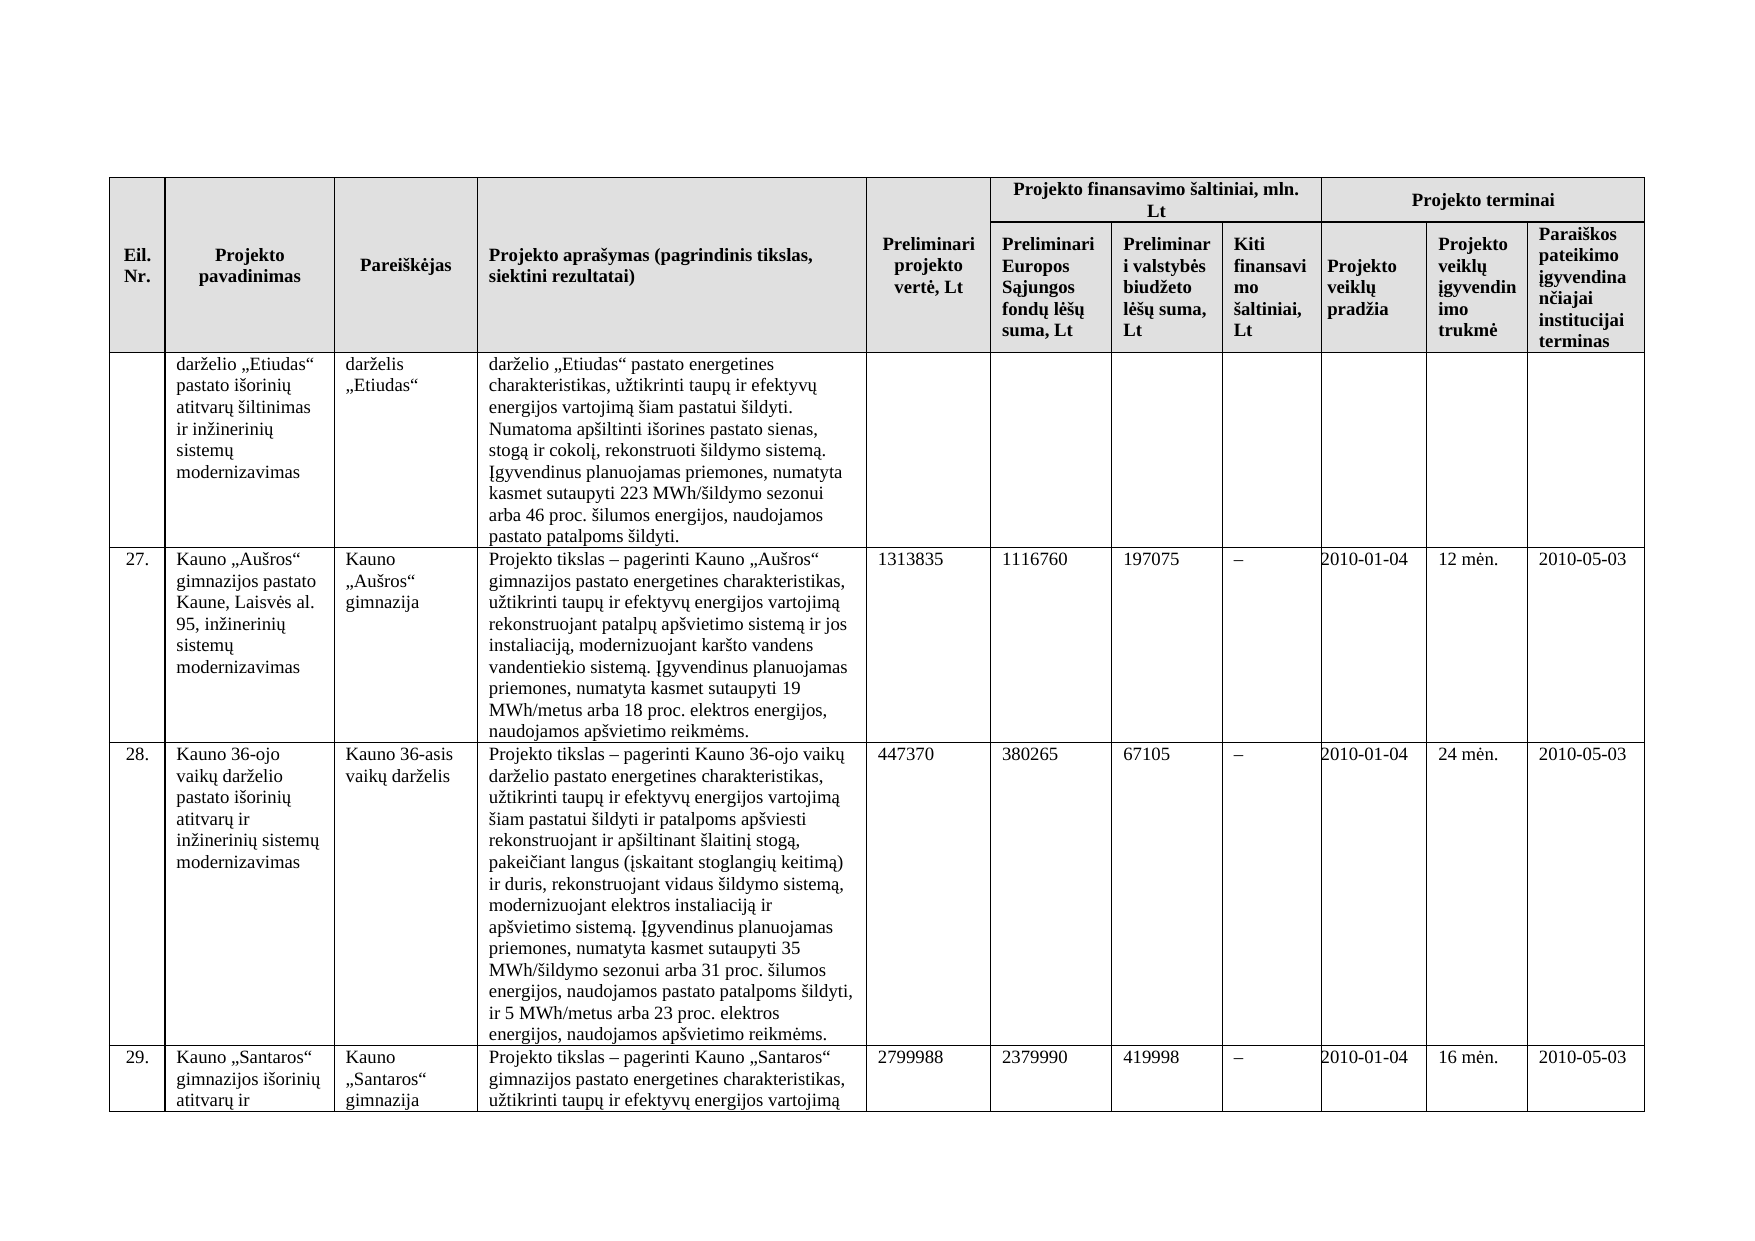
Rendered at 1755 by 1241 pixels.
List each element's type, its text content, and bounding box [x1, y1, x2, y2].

table_cell 1313835 [867, 548, 990, 742]
table_header Projekto finansavimo šaltiniai, mln. Lt [991, 178, 1321, 221]
table_cell 29. [110, 1046, 164, 1111]
table_cell 197075 [1112, 548, 1222, 742]
table_cell 2799988 [867, 1046, 990, 1111]
table_cell [1112, 353, 1222, 547]
table_cell Kauno 36-asis vaikų darželis [335, 743, 477, 1045]
table_header Projekto pavadinimas [166, 178, 334, 352]
table_cell – [1223, 548, 1321, 742]
table_cell Kauno „Aušros“ gimnazijos pastato Kaune, Laisvės al. 95, inžinerinių sistemų modernizavimas [166, 548, 334, 742]
table_cell darželio „Etiudas“ pastato energetines charakteristikas, užtikrinti taupų ir efektyvų energijos vartojimą šiam pastatui šildyti. Numatoma apšiltinti išorines pastato sienas, stogą ir cokolį, rekonstruoti šildymo sistemą. Įgyvendinus planuojamas priemones, numatyta kasmet sutaupyti 223 MWh/šildymo sezonui arba 46 proc. šilumos energijos, naudojamos pastato patalpoms šildyti. [478, 353, 866, 547]
table_cell 380265 [991, 743, 1111, 1045]
table_cell 2010-05-03 [1528, 548, 1644, 742]
table_header Projekto terminai [1322, 178, 1644, 221]
table_cell 419998 [1112, 1046, 1222, 1111]
table_cell [867, 353, 990, 547]
table_cell 2010-01-04 [1322, 548, 1426, 742]
table_cell Projekto tikslas – pagerinti Kauno „Santaros“ gimnazijos pastato energetines charakteristikas, užtikrinti taupų ir efektyvų energijos vartojimą [478, 1046, 866, 1111]
table_cell – [1223, 1046, 1321, 1111]
table_cell 67105 [1112, 743, 1222, 1045]
table_cell 447370 [867, 743, 990, 1045]
table_cell Kiti finansavimo šaltiniai, Lt [1223, 223, 1321, 352]
table_cell [110, 353, 164, 547]
table_cell 2010-05-03 [1528, 743, 1644, 1045]
table_cell Kauno „Santaros“ gimnazija [335, 1046, 477, 1111]
table_cell Projekto tikslas – pagerinti Kauno „Aušros“ gimnazijos pastato energetines charakteristikas, užtikrinti taupų ir efektyvų energijos vartojimą rekonstruojant patalpų apšvietimo sistemą ir jos instaliaciją, modernizuojant karšto vandens vandentiekio sistemą. Įgyvendinus planuojamas priemones, numatyta kasmet sutaupyti 19 MWh/metus arba 18 proc. elektros energijos, naudojamos apšvietimo reikmėms. [478, 548, 866, 742]
table_cell 24 mėn. [1427, 743, 1527, 1045]
table_header Preliminari projekto vertė, Lt [867, 178, 990, 352]
table_cell Kauno 36-ojo vaikų darželio pastato išorinių atitvarų ir inžinerinių sistemų modernizavimas [166, 743, 334, 1045]
table_cell 28. [110, 743, 164, 1045]
table_cell Projekto veiklų įgyvendinimo trukmė [1427, 223, 1527, 352]
table_cell 16 mėn. [1427, 1046, 1527, 1111]
table_cell Preliminari valstybės biudžeto lėšų suma, Lt [1112, 223, 1222, 352]
table_cell darželis „Etiudas“ [335, 353, 477, 547]
table_header Projekto aprašymas (pagrindinis tikslas, siektini rezultatai) [478, 178, 866, 352]
table_cell Paraiškos pateikimo įgyvendinančiajai institucijai terminas [1528, 223, 1644, 352]
table_header Pareiškėjas [335, 178, 477, 352]
table_cell 2010-01-04 [1322, 1046, 1426, 1111]
table_header Eil. Nr. [110, 178, 164, 352]
table_cell 12 mėn. [1427, 548, 1527, 742]
table_cell 27. [110, 548, 164, 742]
table_cell Kauno „Aušros“ gimnazija [335, 548, 477, 742]
table_cell – [1223, 743, 1321, 1045]
table_cell Projekto tikslas – pagerinti Kauno 36-ojo vaikų darželio pastato energetines charakteristikas, užtikrinti taupų ir efektyvų energijos vartojimą šiam pastatui šildyti ir patalpoms apšviesti rekonstruojant ir apšiltinant šlaitinį stogą, pakeičiant langus (įskaitant stoglangių keitimą) ir duris, rekonstruojant vidaus šildymo sistemą, modernizuojant elektros instaliaciją ir apšvietimo sistemą. Įgyvendinus planuojamas priemones, numatyta kasmet sutaupyti 35 MWh/šildymo sezonui arba 31 proc. šilumos energijos, naudojamos pastato patalpoms šildyti, ir 5 MWh/metus arba 23 proc. elektros energijos, naudojamos apšvietimo reikmėms. [478, 743, 866, 1045]
table_cell Preliminari Europos Sąjungos fondų lėšų suma, Lt [991, 223, 1111, 352]
table_cell [1322, 353, 1426, 547]
table_cell [1427, 353, 1527, 547]
table_cell 1116760 [991, 548, 1111, 742]
table_cell darželio „Etiudas“ pastato išorinių atitvarų šiltinimas ir inžinerinių sistemų modernizavimas [166, 353, 334, 547]
table_cell 2010-05-03 [1528, 1046, 1644, 1111]
table_cell Kauno „Santaros“ gimnazijos išorinių atitvarų ir [166, 1046, 334, 1111]
table_cell Projekto veiklų pradžia [1322, 223, 1426, 352]
table_cell 2010-01-04 [1322, 743, 1426, 1045]
table_cell [1528, 353, 1644, 547]
table_cell [991, 353, 1111, 547]
table_cell [1223, 353, 1321, 547]
table_cell 2379990 [991, 1046, 1111, 1111]
